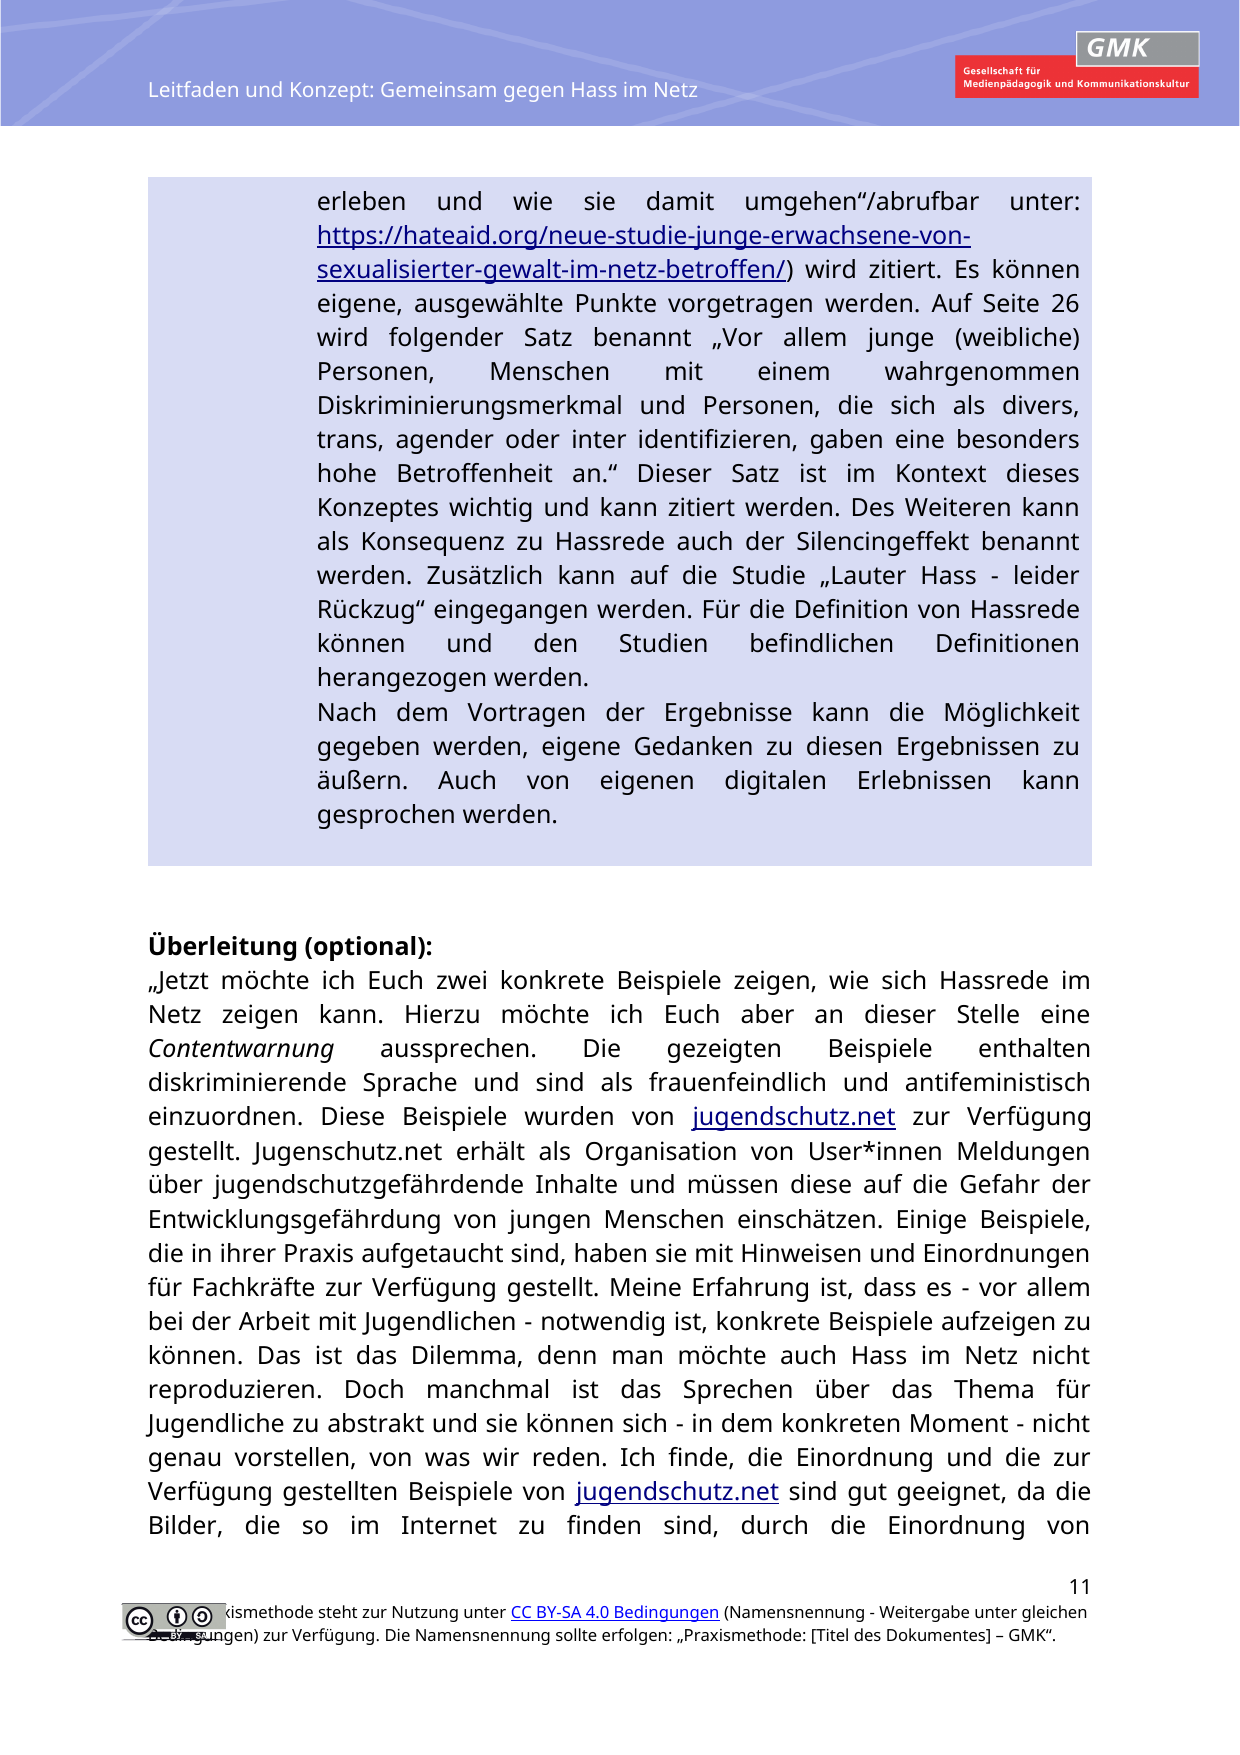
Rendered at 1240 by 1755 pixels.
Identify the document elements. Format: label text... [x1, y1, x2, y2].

table_cell erleben und wie sie damit umgehen“/abrufbar unter: https://hateaid.org/neue-studie-junge-erwachsene-von-sexualisierter-gewalt-im-netz-betroffen/) wird zitiert. Es können eigene, ausgewählte Punkte vorgetragen werden. Auf Seite 26 wird folgender Satz benannt „Vor allem junge (weibliche) Personen, Menschen mit einem wahrgenommen Diskriminierungsmerkmal und Personen, die sich als divers, trans, agender oder inter identifizieren, gaben eine besonders hohe Betroffenheit an.“ Dieser Satz ist im Kontext dieses Konzeptes wichtig und kann zitiert werden. Des Weiteren kann als Konsequenz zu Hassrede auch der Silencingeffekt benannt werden. Zusätzlich kann auf die Studie „Lauter Hass - leider Rückzug“ eingegangen werden. Für die Definition von Hassrede können und den Studien befindlichen Definitionen herangezogen werden. Nach dem Vortragen der Ergebnisse kann die Möglichkeit gegeben werden, eigene Gedanken zu diesen Ergebnissen zu äußern. Auch von eigenen digitalen Erlebnissen kann gesprochen werden. [305, 177, 1092, 866]
text Überleitung (optional): [148, 895, 1092, 963]
text „Jetzt möchte ich Euch zwei konkrete Beispiele zeigen, wie sich Hassrede im Netz zeigen kann. Hierzu möchte ich Euch aber an dieser Stelle eine Contentwarnung aussprechen. Die gezeigten Beispiele enthalten diskriminierende Sprache und sind als frauenfeindlich und antifeministisch einzuordnen. Diese Beispiele wurden von jugendschutz.net zur Verfügung gestellt. Jugenschutz.net erhält als Organisation von User*innen Meldungen über jugendschutzgefährdende Inhalte und müssen diese auf die Gefahr der Entwicklungsgefährdung von jungen Menschen einschätzen. Einige Beispiele, die in ihrer Praxis aufgetaucht sind, haben sie mit Hinweisen und Einordnungen für Fachkräfte zur Verfügung gestellt. Meine Erfahrung ist, dass es - vor allem bei der Arbeit mit Jugendlichen - notwendig ist, konkrete Beispiele aufzeigen zu können. Das ist das Dilemma, denn man möchte auch Hass im Netz nicht reproduzieren. Doch manchmal ist das Sprechen über das Thema für Jugendliche zu abstrakt und sie können sich - in dem konkreten Moment - nicht genau vorstellen, von was wir reden. Ich finde, die Einordnung und die zur Verfügung gestellten Beispiele von jugendschutz.net sind gut geeignet, da die Bilder, die so im Internet zu finden sind, durch die Einordnung von [148, 963, 1092, 1542]
table_cell [148, 177, 305, 866]
